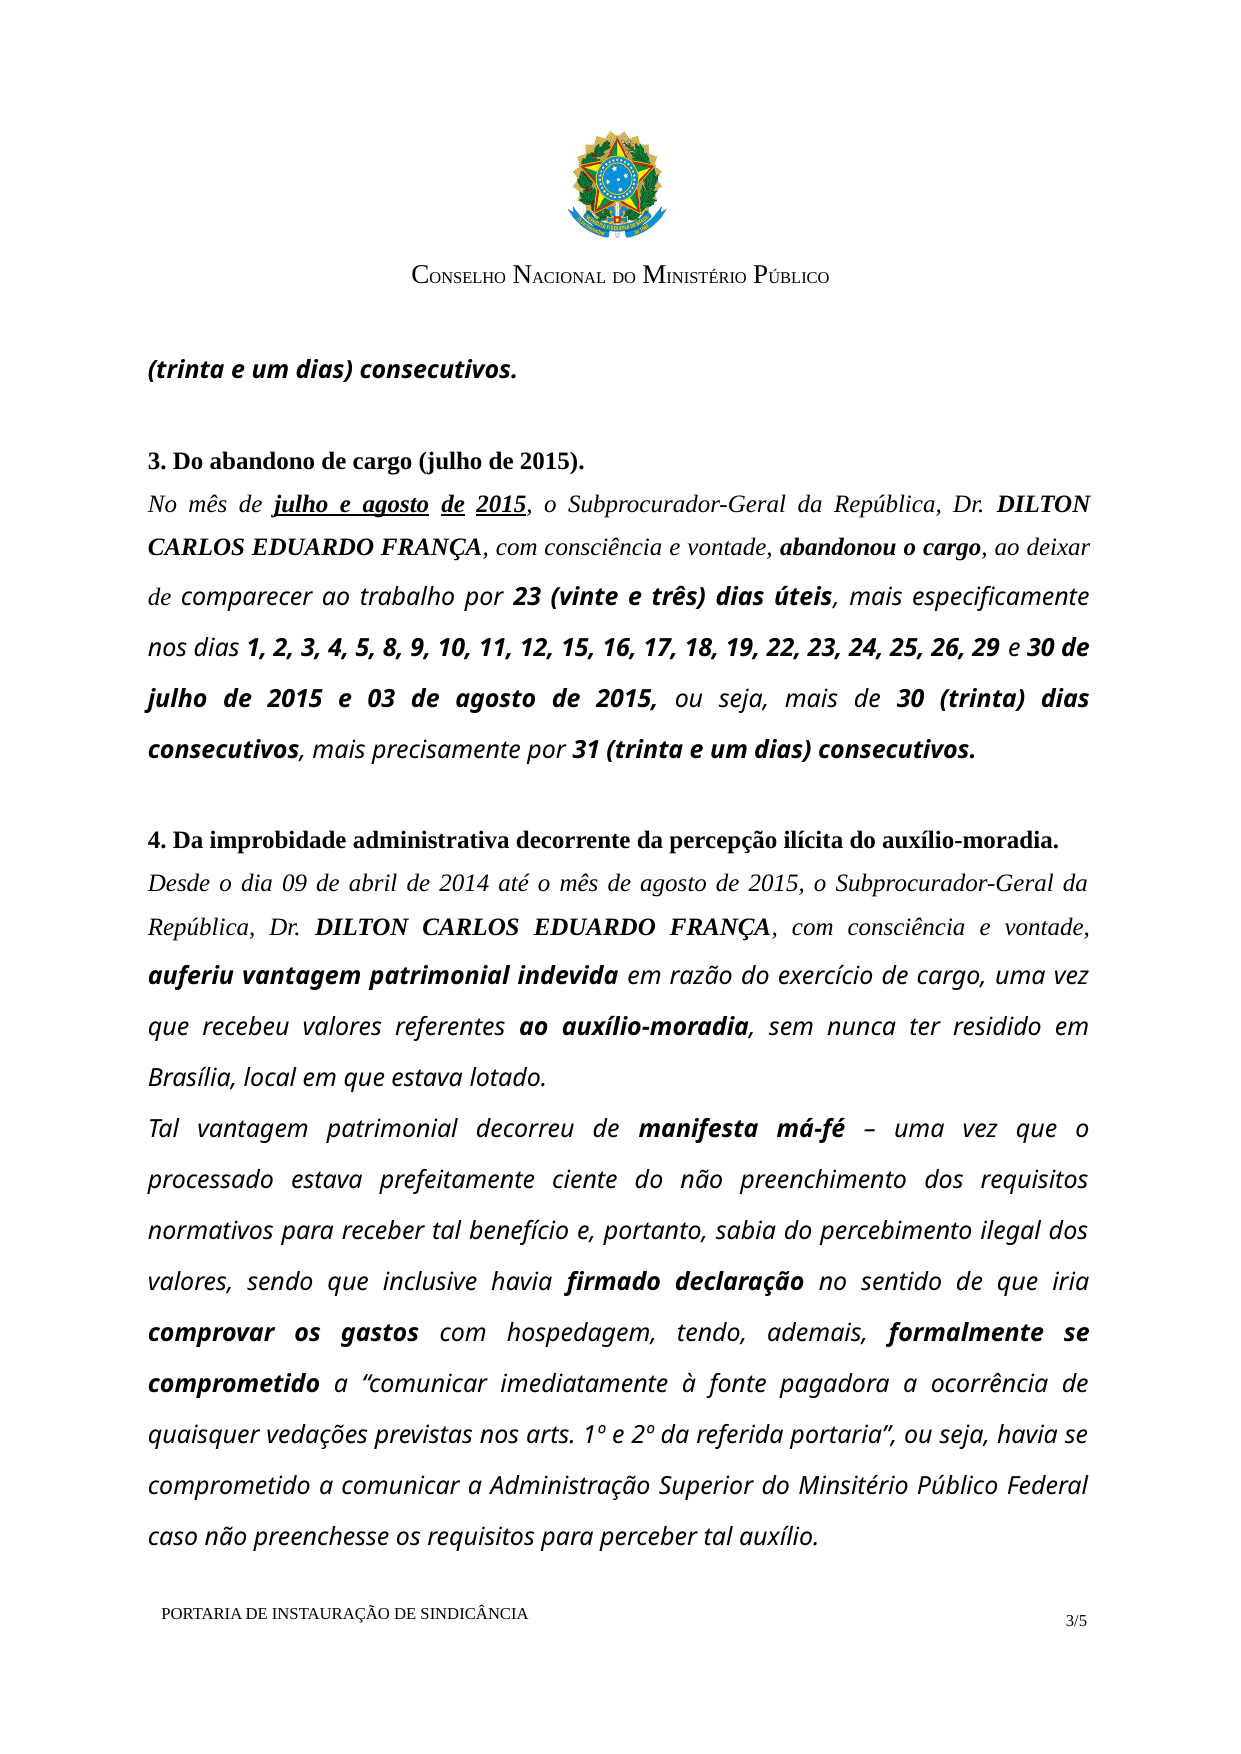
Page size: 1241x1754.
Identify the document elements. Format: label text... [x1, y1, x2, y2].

text Desde o dia 09 de abril de 2014 até o mês de agosto de 2015, o Subprocurador-Geral da República, Dr. DILTON CARLOS EDUARDO FRANÇA, com consciência e vontade, auferiu vantagem patrimonial indevida em razão do exercício de cargo, uma vez que recebeu valores referentes ao auxílio-moradia, sem nunca ter residido em Brasília, local em que estava lotado. [148, 868, 1093, 1093]
text 3. Do abandono de cargo (julho de 2015). [148, 446, 1093, 475]
text No mês de julho e agosto de 2015, o Subprocurador-Geral da República, Dr. DILTON CARLOS EDUARDO FRANÇA, com consciência e vontade, abandonou o cargo, ao deixar de comparecer ao trabalho por 23 (vinte e três) dias úteis, mais especificamente nos dias 1, 2, 3, 4, 5, 8, 9, 10, 11, 12, 15, 16, 17, 18, 19, 22, 23, 24, 25, 26, 29 e 30 de julho de 2015 e 03 de agosto de 2015, ou seja, mais de 30 (trinta) dias consecutivos, mais precisamente por 31 (trinta e um dias) consecutivos. [148, 489, 1093, 765]
text 4. Da improbidade administrativa decorrente da percepção ilícita do auxílio-moradia. [148, 825, 1093, 854]
text Tal vantagem patrimonial decorreu de manifesta má-fé – uma vez que o processado estava prefeitamente ciente do não preenchimento dos requisitos normativos para receber tal benefício e, portanto, sabia do percebimento ilegal dos valores, sendo que inclusive havia firmado declaração no sentido de que iria comprovar os gastos com hospedagem, tendo, ademais, formalmente se comprometido a “comunicar imediatamente à fonte pagadora a ocorrência de quaisquer vedações previstas nos arts. 1º e 2º da referida portaria”, ou seja, havia se comprometido a comunicar a Administração Superior do Minsitério Público Federal caso não preenchesse os requisitos para perceber tal auxílio. [148, 1111, 1093, 1553]
text (trinta e um dias) consecutivos. [148, 352, 1093, 386]
